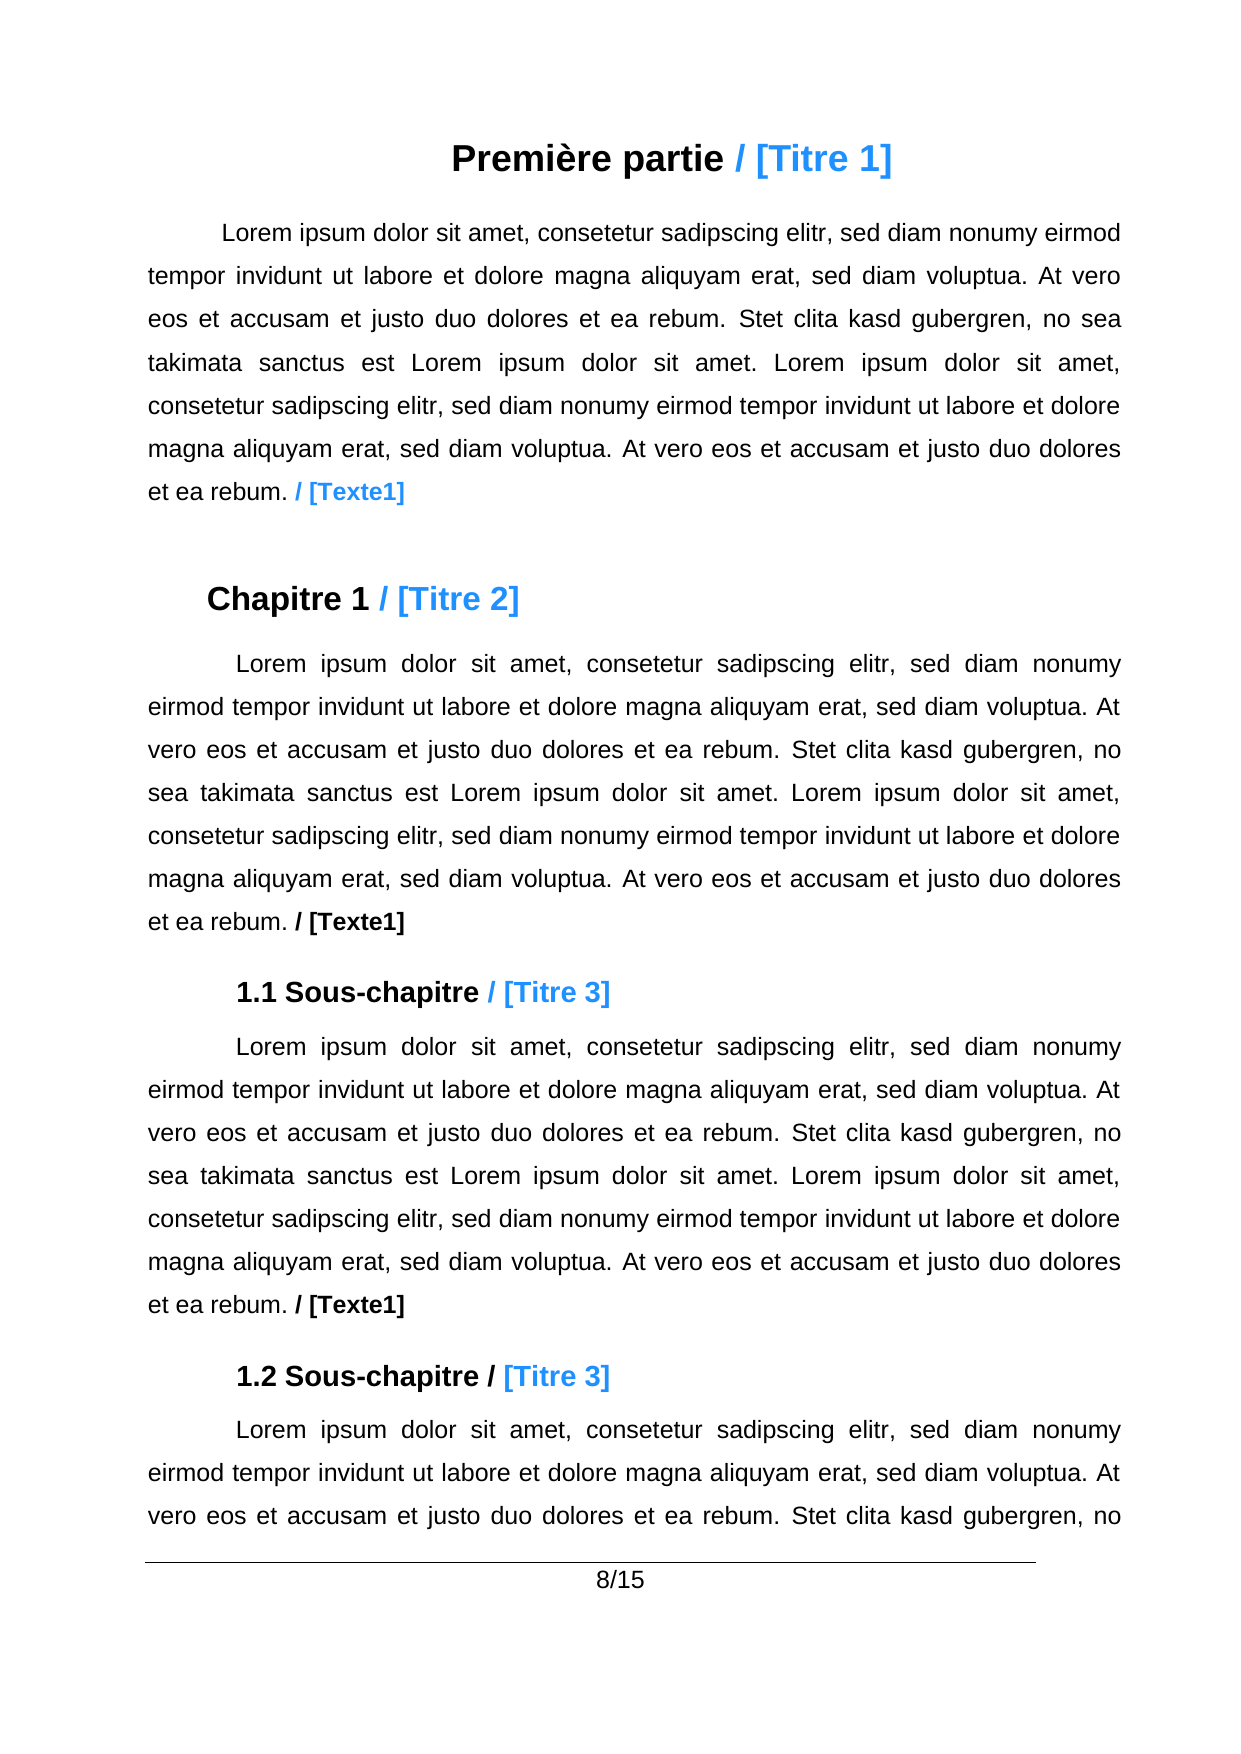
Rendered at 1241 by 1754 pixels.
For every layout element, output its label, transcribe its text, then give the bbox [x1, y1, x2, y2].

text Lorem ipsum dolor sit amet, consetetur sadipscing elitr, sed diam nonumy eirmod tempor invidunt ut labore et dolore magna aliquyam erat, sed diam voluptua. At vero eos et accusam et justo duo dolores et ea rebum. Stet clita kasd gubergren, no sea takimata sanctus est Lorem ipsum dolor sit amet. Lorem ipsum dolor sit amet, consetetur sadipscing elitr, sed diam nonumy eirmod tempor invidunt ut labore et dolore magna aliquyam erat, sed diam voluptua. At vero eos et accusam et justo duo dolores et ea rebum. / [Texte1] [148, 218, 1122, 506]
subtitle 1.2 Sous-chapitre / [Titre 3] [148, 1358, 1122, 1392]
text Lorem ipsum dolor sit amet, consetetur sadipscing elitr, sed diam nonumy eirmod tempor invidunt ut labore et dolore magna aliquyam erat, sed diam voluptua. At vero eos et accusam et justo duo dolores et ea rebum. Stet clita kasd gubergren, no [148, 1415, 1122, 1530]
text Lorem ipsum dolor sit amet, consetetur sadipscing elitr, sed diam nonumy eirmod tempor invidunt ut labore et dolore magna aliquyam erat, sed diam voluptua. At vero eos et accusam et justo duo dolores et ea rebum. Stet clita kasd gubergren, no sea takimata sanctus est Lorem ipsum dolor sit amet. Lorem ipsum dolor sit amet, consetetur sadipscing elitr, sed diam nonumy eirmod tempor invidunt ut labore et dolore magna aliquyam erat, sed diam voluptua. At vero eos et accusam et justo duo dolores et ea rebum. / [Texte1] [148, 1032, 1122, 1319]
subtitle Première partie / [Titre 1] [148, 136, 1122, 179]
subtitle Chapitre 1 / [Titre 2] [148, 579, 1122, 618]
text Lorem ipsum dolor sit amet, consetetur sadipscing elitr, sed diam nonumy eirmod tempor invidunt ut labore et dolore magna aliquyam erat, sed diam voluptua. At vero eos et accusam et justo duo dolores et ea rebum. Stet clita kasd gubergren, no sea takimata sanctus est Lorem ipsum dolor sit amet. Lorem ipsum dolor sit amet, consetetur sadipscing elitr, sed diam nonumy eirmod tempor invidunt ut labore et dolore magna aliquyam erat, sed diam voluptua. At vero eos et accusam et justo duo dolores et ea rebum. / [Texte1] [148, 648, 1122, 936]
subtitle 1.1 Sous-chapitre / [Titre 3] [148, 975, 1122, 1009]
